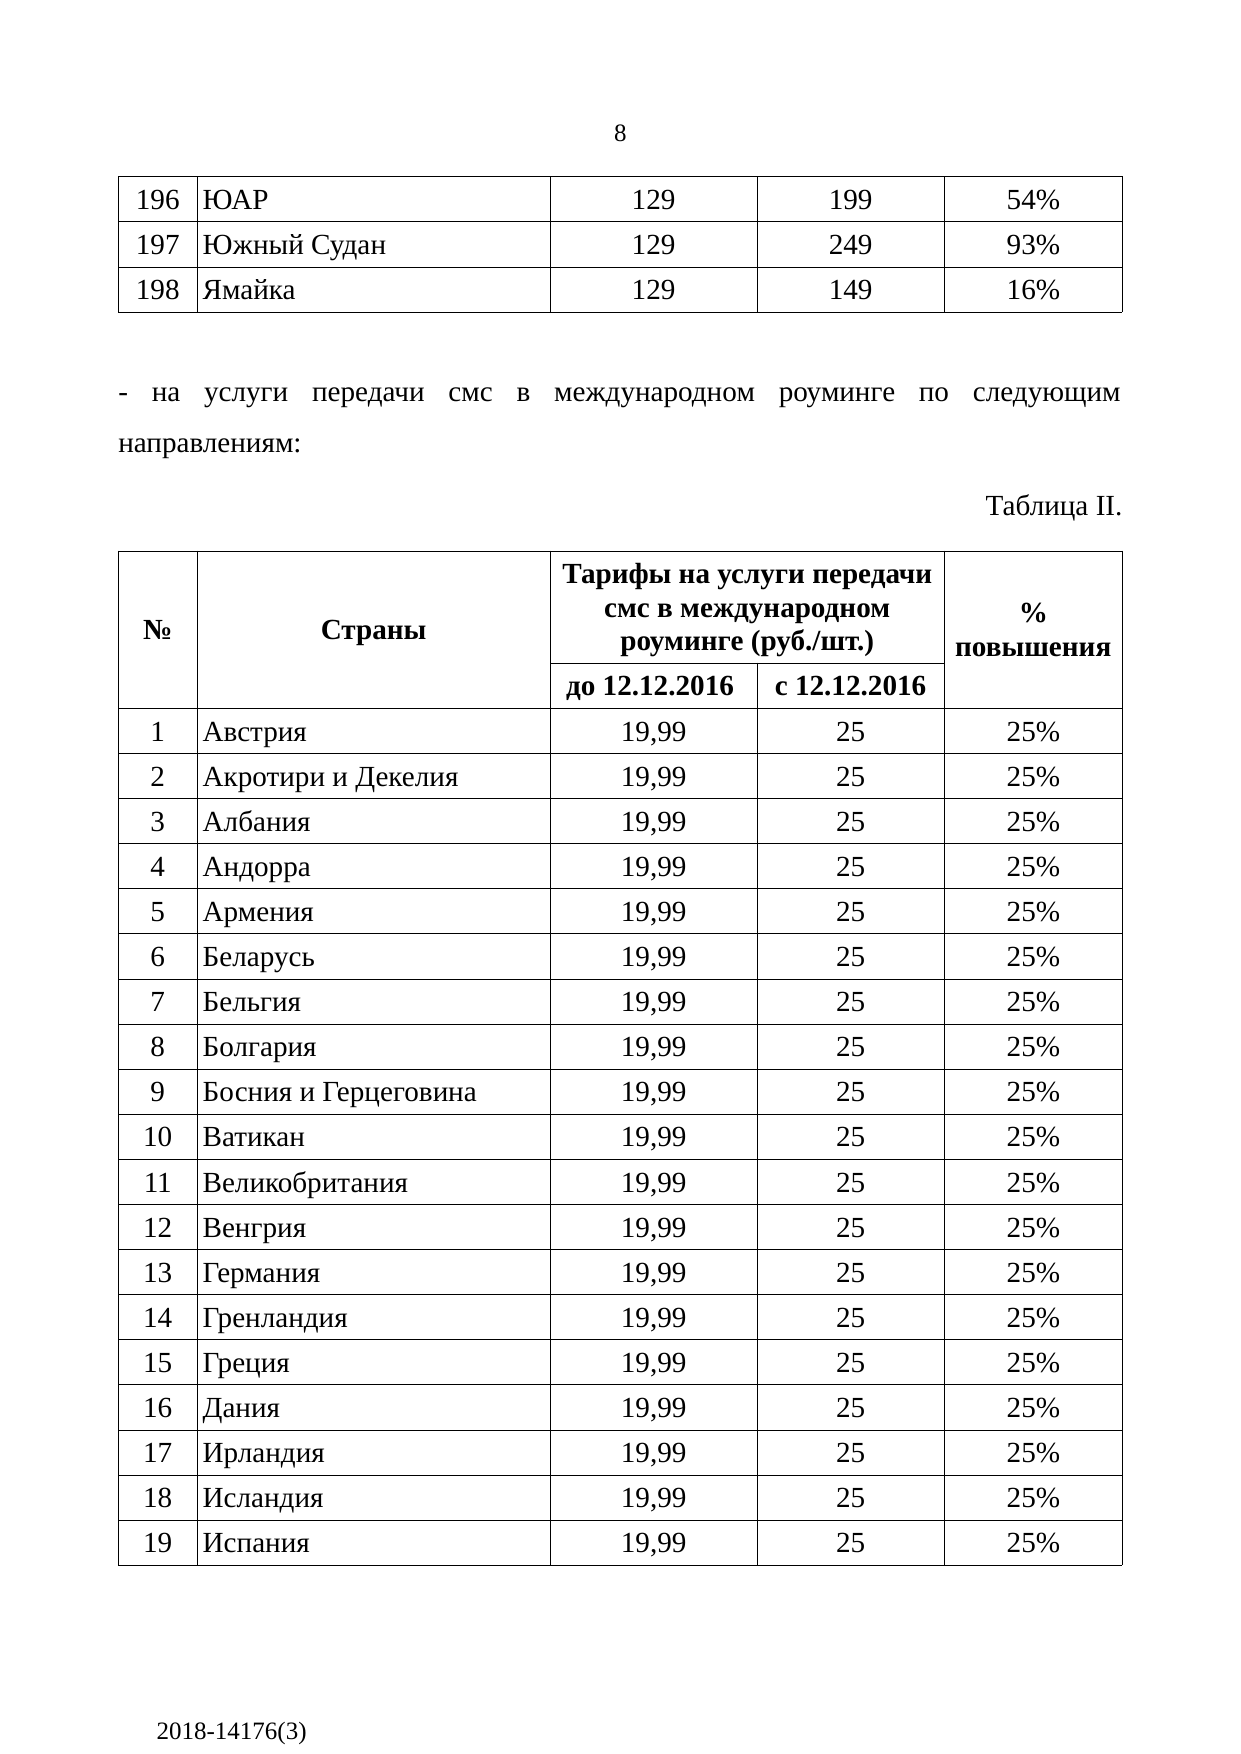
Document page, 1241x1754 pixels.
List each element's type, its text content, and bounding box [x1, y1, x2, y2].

table_cell 19,99 [551, 889, 757, 933]
table_cell 1 [119, 709, 197, 753]
table_cell 25 [758, 889, 944, 933]
table_cell 198 [119, 268, 197, 312]
table_cell 25% [945, 754, 1122, 798]
table_cell 25% [945, 889, 1122, 933]
table_cell 25% [945, 1385, 1122, 1429]
table_cell до 12.12.2016 [551, 664, 757, 708]
table_cell 25 [758, 754, 944, 798]
table_cell 249 [758, 222, 944, 267]
table_cell 19,99 [551, 709, 757, 753]
table_cell Южный Судан [198, 222, 550, 267]
table_cell Албания [198, 799, 550, 843]
table_cell 25 [758, 1476, 944, 1520]
table_cell Акротири и Декелия [198, 754, 550, 798]
table_cell 3 [119, 799, 197, 843]
table_cell 7 [119, 980, 197, 1023]
table_header % повышения [945, 552, 1122, 708]
table_cell 25 [758, 1521, 944, 1565]
table_cell 19,99 [551, 1070, 757, 1114]
table_cell 25% [945, 709, 1122, 753]
table_cell 19,99 [551, 1160, 757, 1204]
table_cell 25 [758, 1115, 944, 1159]
table_cell 197 [119, 222, 197, 267]
table_cell 19,99 [551, 1521, 757, 1565]
table_cell 25 [758, 1295, 944, 1339]
table_cell 25 [758, 844, 944, 888]
table_cell 25% [945, 1115, 1122, 1159]
table_cell Ватикан [198, 1115, 550, 1159]
table_cell 15 [119, 1340, 197, 1384]
table_cell Бельгия [198, 980, 550, 1023]
table_cell ЮАР [198, 177, 550, 221]
table_cell 25% [945, 934, 1122, 978]
table_cell Андорра [198, 844, 550, 888]
table_cell 19,99 [551, 1340, 757, 1384]
table_cell 129 [551, 177, 757, 221]
table_cell 25 [758, 1070, 944, 1114]
table_cell 16 [119, 1385, 197, 1429]
table_cell Беларусь [198, 934, 550, 978]
table_cell 25 [758, 1431, 944, 1474]
table_cell 19,99 [551, 799, 757, 843]
table_cell 13 [119, 1250, 197, 1294]
table_cell 19,99 [551, 1250, 757, 1294]
table_cell 25 [758, 1340, 944, 1384]
table_cell 199 [758, 177, 944, 221]
table_cell 25% [945, 1431, 1122, 1474]
table_cell 93% [945, 222, 1122, 267]
table_cell 129 [551, 268, 757, 312]
table_cell 19 [119, 1521, 197, 1565]
table_cell Германия [198, 1250, 550, 1294]
table_cell 2 [119, 754, 197, 798]
table_cell 9 [119, 1070, 197, 1114]
table_cell 10 [119, 1115, 197, 1159]
table_cell 19,99 [551, 1205, 757, 1249]
table_header Тарифы на услуги передачи смс в международном роуминге (руб./шт.) [551, 552, 944, 663]
table_cell Испания [198, 1521, 550, 1565]
table_cell Греция [198, 1340, 550, 1384]
table_cell 25% [945, 1295, 1122, 1339]
table_cell 17 [119, 1431, 197, 1474]
table_cell 25% [945, 844, 1122, 888]
table_cell Армения [198, 889, 550, 933]
table_header Страны [198, 552, 550, 708]
table_cell Дания [198, 1385, 550, 1429]
table_cell 8 [119, 1025, 197, 1069]
table_cell 25% [945, 1476, 1122, 1520]
table_cell 5 [119, 889, 197, 933]
table_cell 19,99 [551, 1476, 757, 1520]
table_cell 19,99 [551, 754, 757, 798]
table_cell 25 [758, 1385, 944, 1429]
table_cell 25 [758, 934, 944, 978]
table_cell 25% [945, 1160, 1122, 1204]
table_cell Исландия [198, 1476, 550, 1520]
table_cell 25 [758, 1205, 944, 1249]
table_cell 54% [945, 177, 1122, 221]
table_cell 25 [758, 980, 944, 1023]
table_cell 25% [945, 1025, 1122, 1069]
table_cell 25% [945, 1340, 1122, 1384]
table_cell Венгрия [198, 1205, 550, 1249]
table_cell 14 [119, 1295, 197, 1339]
table_cell 25% [945, 1521, 1122, 1565]
table_cell 4 [119, 844, 197, 888]
table_cell 18 [119, 1476, 197, 1520]
table_cell 25 [758, 1025, 944, 1069]
table_cell Болгария [198, 1025, 550, 1069]
table_cell 11 [119, 1160, 197, 1204]
table_cell 149 [758, 268, 944, 312]
table_cell 12 [119, 1205, 197, 1249]
table_cell Ирландия [198, 1431, 550, 1474]
table_cell 196 [119, 177, 197, 221]
table_cell 25 [758, 799, 944, 843]
table_cell 25% [945, 1070, 1122, 1114]
table_cell 19,99 [551, 980, 757, 1023]
table_cell 25 [758, 1250, 944, 1294]
table_cell Босния и Герцеговина [198, 1070, 550, 1114]
table_cell 25 [758, 1160, 944, 1204]
table_cell Ямайка [198, 268, 550, 312]
table_cell 19,99 [551, 1431, 757, 1474]
table_cell 25 [758, 709, 944, 753]
table_cell с 12.12.2016 [758, 664, 944, 708]
table_cell 19,99 [551, 1385, 757, 1429]
table_cell 16% [945, 268, 1122, 312]
table_cell 19,99 [551, 844, 757, 888]
table_cell 25% [945, 980, 1122, 1023]
table_cell 25% [945, 799, 1122, 843]
table_header № [119, 552, 197, 708]
table_cell 19,99 [551, 1025, 757, 1069]
table_cell 19,99 [551, 934, 757, 978]
table_cell Великобритания [198, 1160, 550, 1204]
list - на услуги передачи смс в международном роуминге по следующим направлениям: [118, 374, 1122, 458]
table_cell Гренландия [198, 1295, 550, 1339]
table_cell 129 [551, 222, 757, 267]
table_cell 19,99 [551, 1295, 757, 1339]
text Таблица II. [118, 488, 1122, 521]
table_cell 6 [119, 934, 197, 978]
table_cell 25% [945, 1250, 1122, 1294]
table_cell Австрия [198, 709, 550, 753]
table_cell 25% [945, 1205, 1122, 1249]
table_cell 19,99 [551, 1115, 757, 1159]
